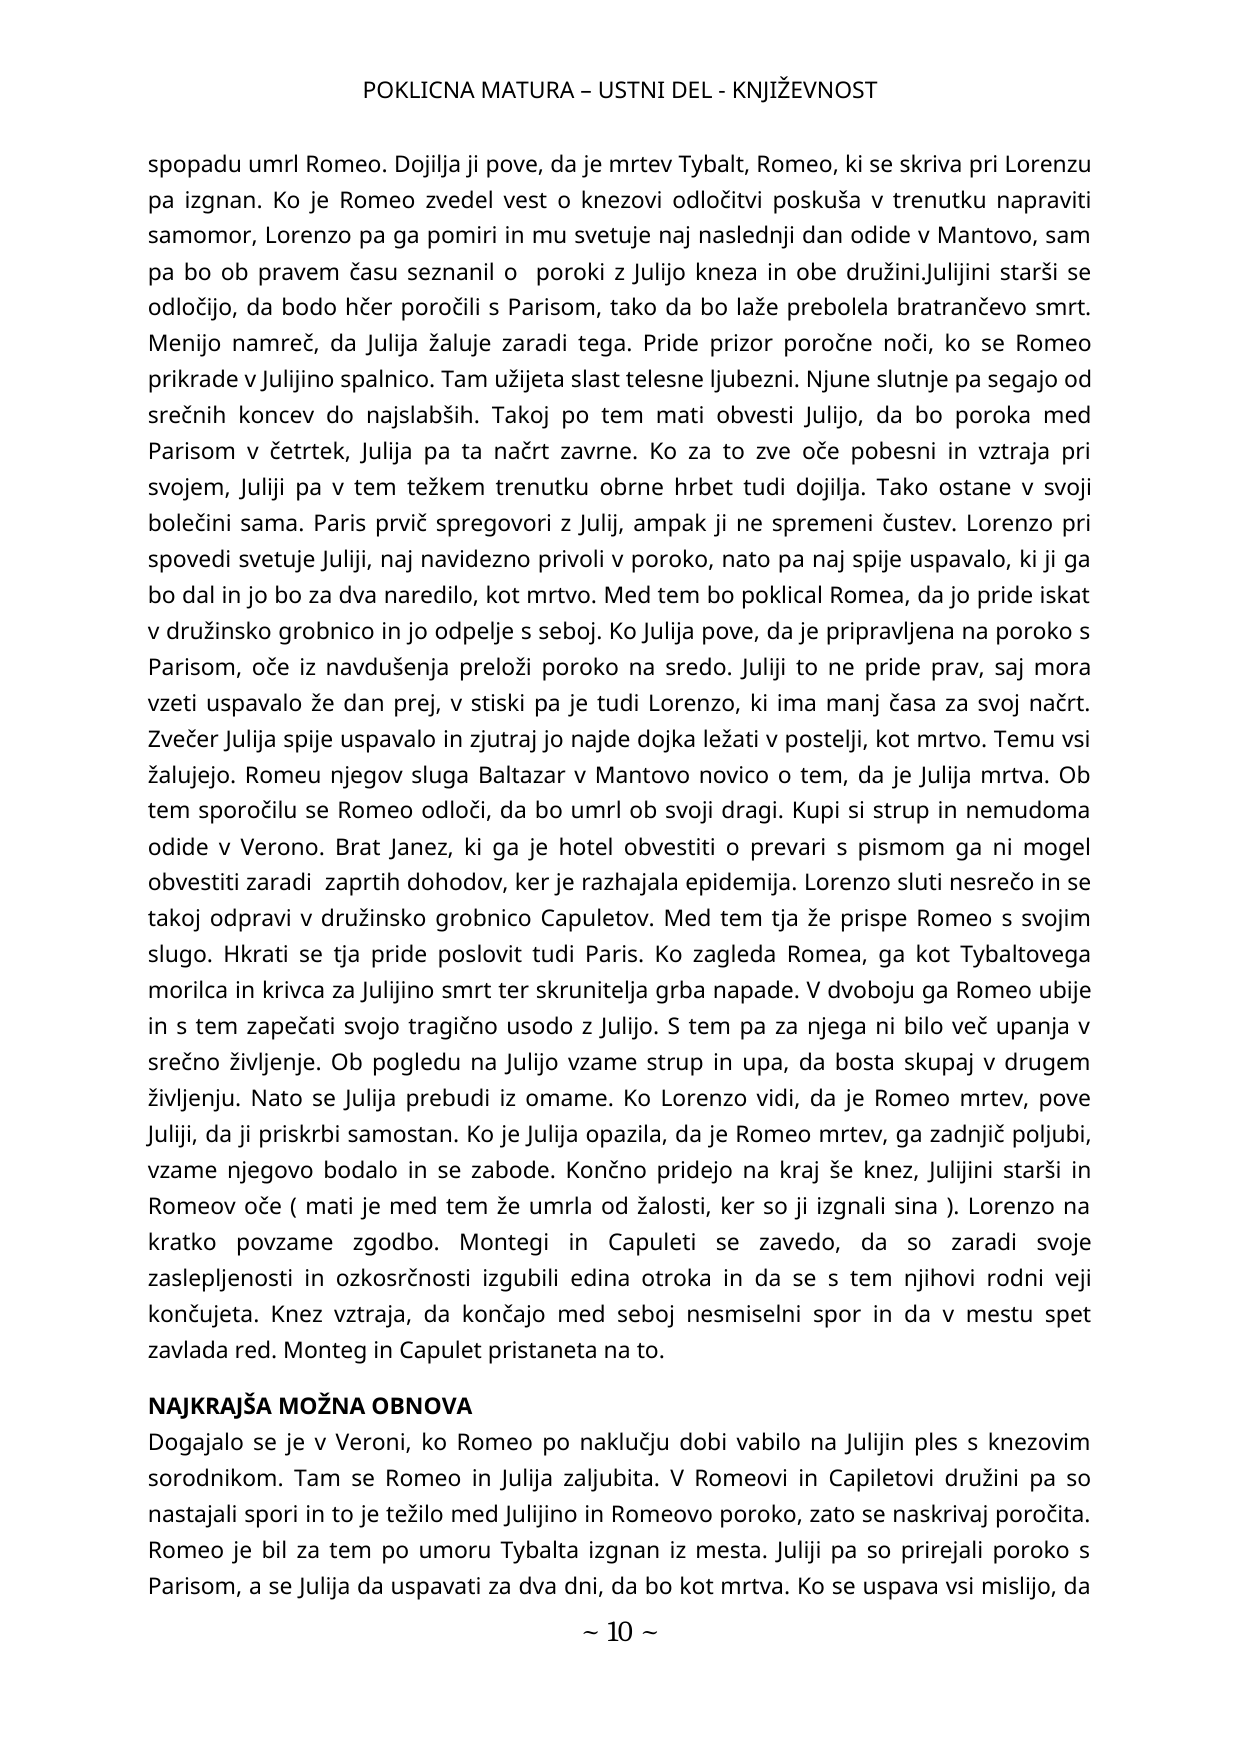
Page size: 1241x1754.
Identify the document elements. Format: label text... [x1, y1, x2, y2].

text Dogajalo se je v Veroni, ko Romeo po naklučju dobi vabilo na Julijin ples s knezovim sorodnikom. Tam se Romeo in Julija zaljubita. V Romeovi in Capiletovi družini pa so nastajali spori in to je težilo med Julijino in Romeovo poroko, zato se naskrivaj poročita. Romeo je bil za tem po umoru Tybalta izgnan iz mesta. Juliji pa so prirejali poroko s Parisom, a se Julija da uspavati za dva dni, da bo kot mrtva. Ko se uspava vsi mislijo, da [148, 1426, 1093, 1601]
text NAJKRAJŠA MOŽNA OBNOVA [148, 1390, 1093, 1422]
list spopadu umrl Romeo. Dojilja ji pove, da je mrtev Tybalt, Romeo, ki se skriva pri Lorenzu pa izgnan. Ko je Romeo zvedel vest o knezovi odločitvi poskuša v trenutku napraviti samomor, Lorenzo pa ga pomiri in mu svetuje naj naslednji dan odide v Mantovo, sam pa bo ob pravem času seznanil o poroki z Julijo kneza in obe družini.Julijini starši se odločijo, da bodo hčer poročili s Parisom, tako da bo laže prebolela bratrančevo smrt. Menijo namreč, da Julija žaluje zaradi tega. Pride prizor poročne noči, ko se Romeo prikrade v Julijino spalnico. Tam užijeta slast telesne ljubezni. Njune slutnje pa segajo od srečnih koncev do najslabših. Takoj po tem mati obvesti Julijo, da bo poroka med Parisom v četrtek, Julija pa ta načrt zavrne. Ko za to zve oče pobesni in vztraja pri svojem, Juliji pa v tem težkem trenutku obrne hrbet tudi dojilja. Tako ostane v svoji bolečini sama. Paris prvič spregovori z Julij, ampak ji ne spremeni čustev. Lorenzo pri spovedi svetuje Juliji, naj navidezno privoli v poroko, nato pa naj spije uspavalo, ki ji ga bo dal in jo bo za dva naredilo, kot mrtvo. Med tem bo poklical Romea, da jo pride iskat v družinsko grobnico in jo odpelje s seboj. Ko Julija pove, da je pripravljena na poroko s Parisom, oče iz navdušenja preloži poroko na sredo. Juliji to ne pride prav, saj mora vzeti uspavalo že dan prej, v stiski pa je tudi Lorenzo, ki ima manj časa za svoj načrt. Zvečer Julija spije uspavalo in zjutraj jo najde dojka ležati v postelji, kot mrtvo. Temu vsi žalujejo. Romeu njegov sluga Baltazar v Mantovo novico o tem, da je Julija mrtva. Ob tem sporočilu se Romeo odloči, da bo umrl ob svoji dragi. Kupi si strup in nemudoma odide v Verono. Brat Janez, ki ga je hotel obvestiti o prevari s pismom ga ni mogel obvestiti zaradi zaprtih dohodov, ker je razhajala epidemija. Lorenzo sluti nesrečo in se takoj odpravi v družinsko grobnico Capuletov. Med tem tja že prispe Romeo s svojim slugo. Hkrati se tja pride poslovit tudi Paris. Ko zagleda Romea, ga kot Tybaltovega morilca in krivca za Julijino smrt ter skrunitelja grba napade. V dvoboju ga Romeo ubije in s tem zapečati svojo tragično usodo z Julijo. S tem pa za njega ni bilo več upanja v srečno življenje. Ob pogledu na Julijo vzame strup in upa, da bosta skupaj v drugem življenju. Nato se Julija prebudi iz omame. Ko Lorenzo vidi, da je Romeo mrtev, pove Juliji, da ji priskrbi samostan. Ko je Julija opazila, da je Romeo mrtev, ga zadnjič poljubi, vzame njegovo bodalo in se zabode. Končno pridejo na kraj še knez, Julijini starši in Romeov oče ( mati je med tem že umrla od žalosti, ker so ji izgnali sina ). Lorenzo na kratko povzame zgodbo. Montegi in Capuleti se zavedo, da so zaradi svoje zaslepljenosti in ozkosrčnosti izgubili edina otroka in da se s tem njihovi rodni veji končujeta. Knez vztraja, da končajo med seboj nesmiselni spor in da v mestu spet zavlada red. Monteg in Capulet pristaneta na to. [148, 148, 1093, 1365]
